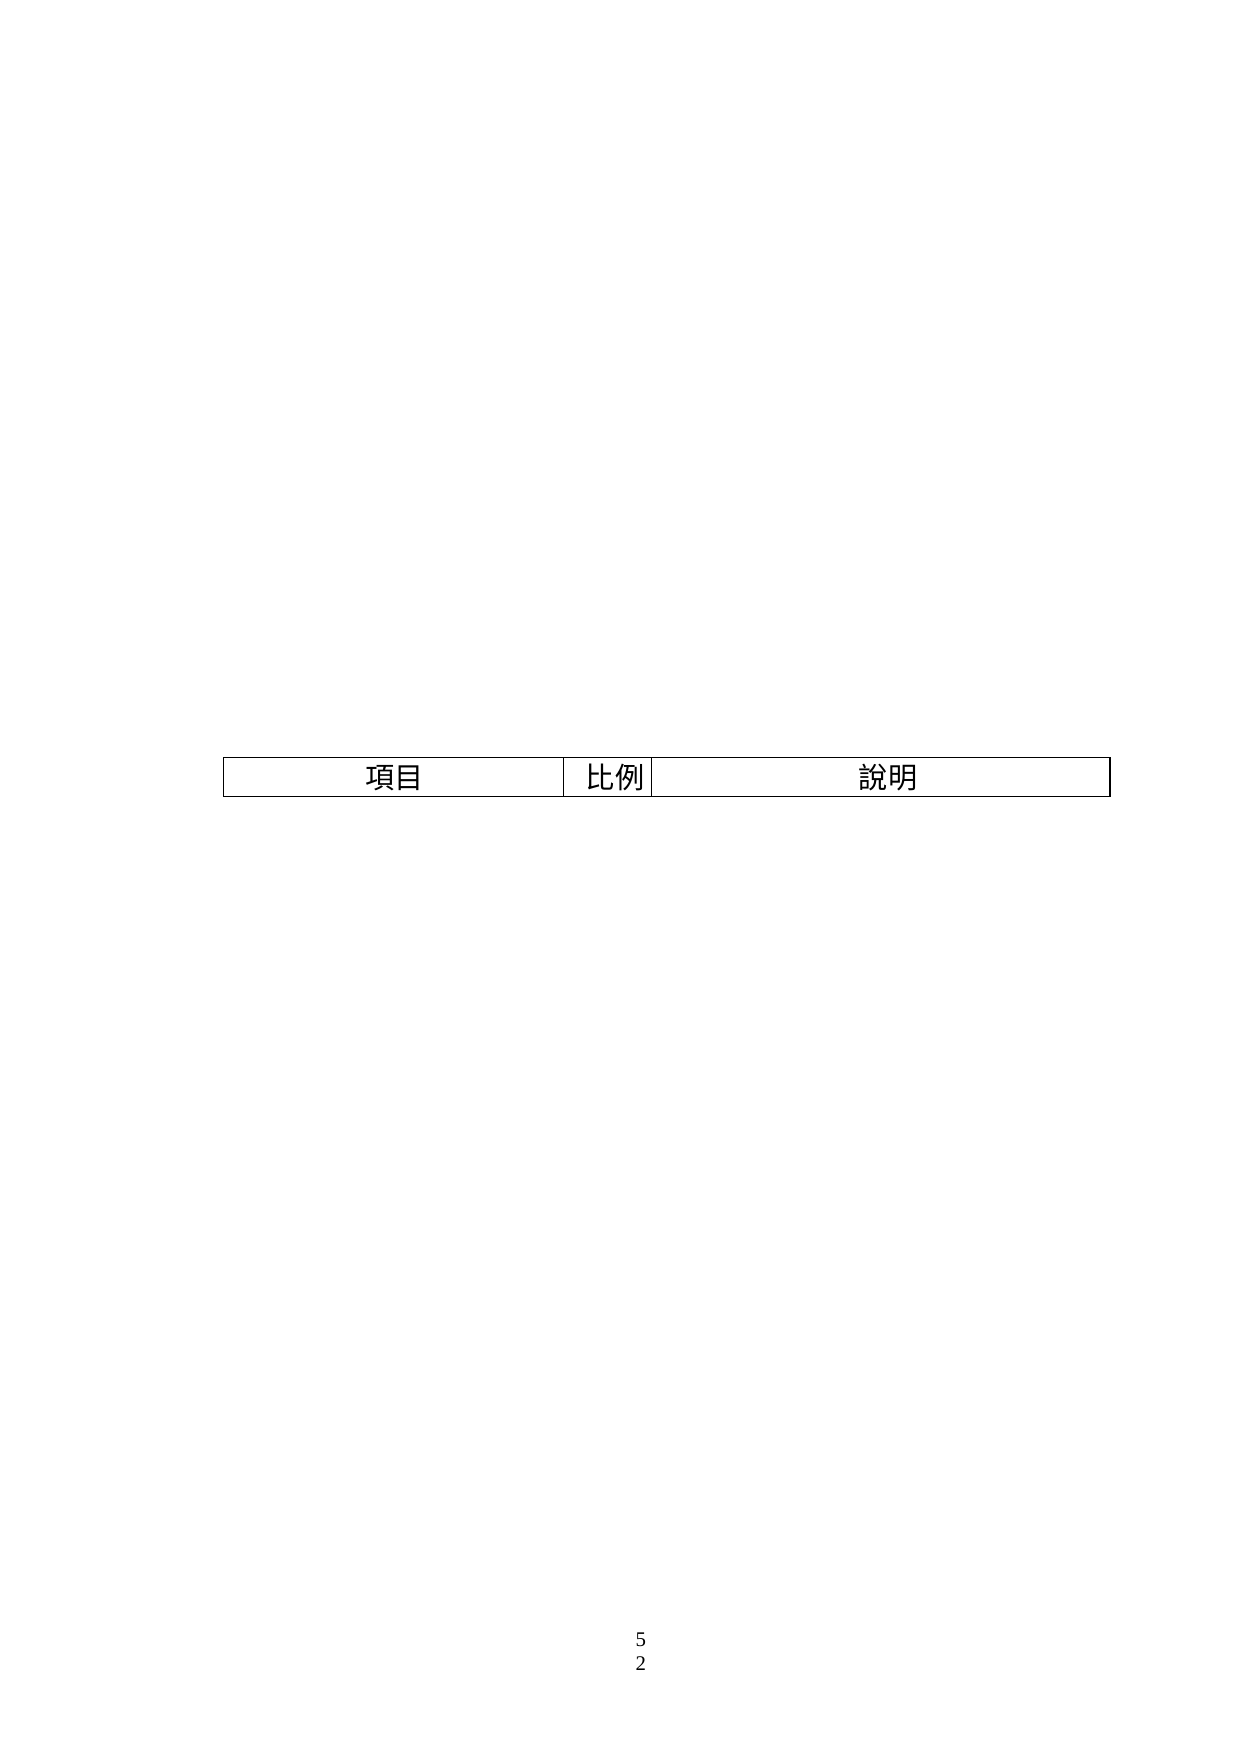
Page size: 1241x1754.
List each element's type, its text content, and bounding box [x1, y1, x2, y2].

table_header 說明 [652, 758, 1109, 796]
table_header 項目 [224, 758, 563, 796]
table_header 比例 [564, 758, 651, 796]
